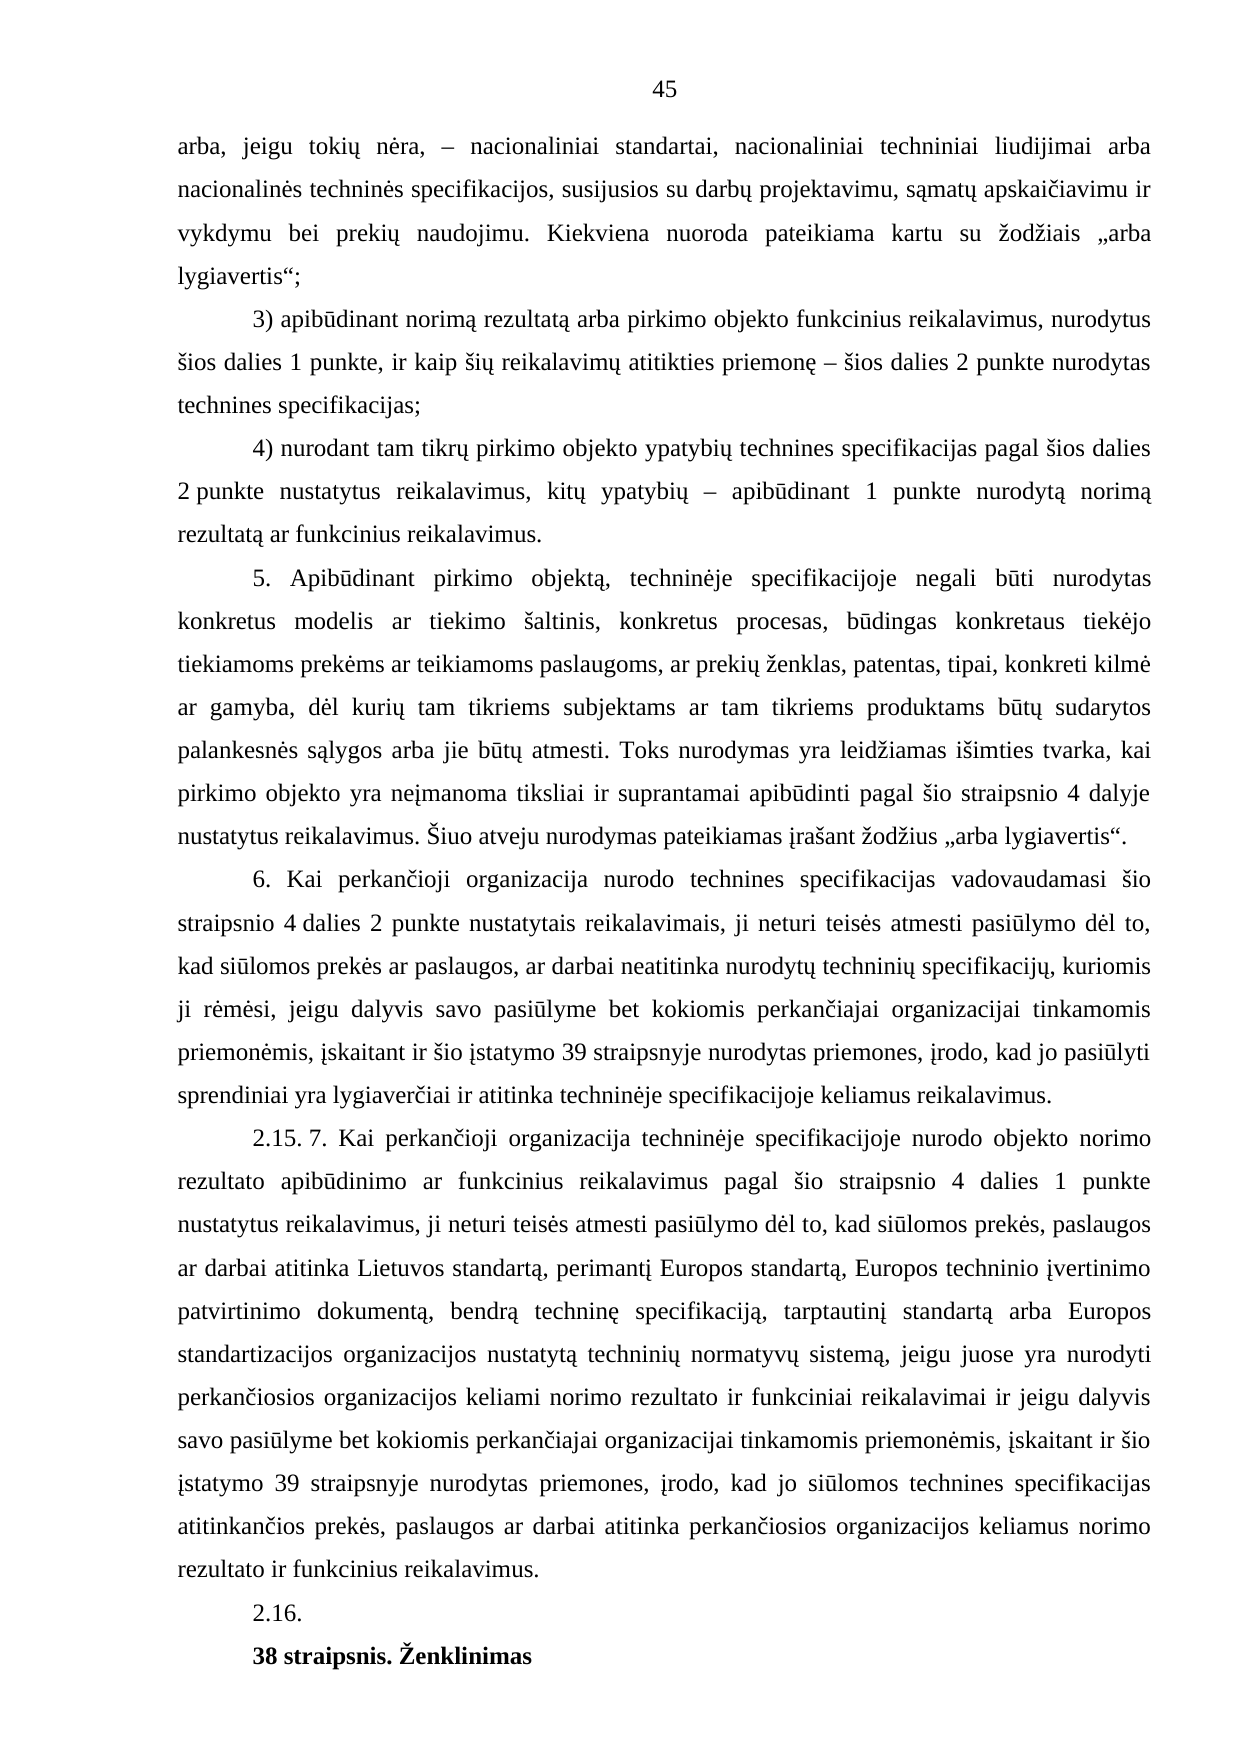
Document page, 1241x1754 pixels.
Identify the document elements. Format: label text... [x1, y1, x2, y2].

text arba, jeigu tokių nėra, – nacionaliniai standartai, nacionaliniai techniniai liudijimai arba nacionalinės techninės specifikacijos, susijusios su darbų projektavimu, sąmatų apskaičiavimu ir vykdymu bei prekių naudojimu. Kiekviena nuoroda pateikiama kartu su žodžiais „arba lygiavertis“; [177, 131, 1152, 289]
text 4) nurodant tam tikrų pirkimo objekto ypatybių technines specifikacijas pagal šios dalies 2 punkte nustatytus reikalavimus, kitų ypatybių – apibūdinant 1 punkte nurodytą norimą rezultatą ar funkcinius reikalavimus. [177, 433, 1152, 548]
text 5. Apibūdinant pirkimo objektą, techninėje specifikacijoje negali būti nurodytas konkretus modelis ar tiekimo šaltinis, konkretus procesas, būdingas konkretaus tiekėjo tiekiamoms prekėms ar teikiamoms paslaugoms, ar prekių ženklas, patentas, tipai, konkreti kilmė ar gamyba, dėl kurių tam tikriems subjektams ar tam tikriems produktams būtų sudarytos palankesnės sąlygos arba jie būtų atmesti. Toks nurodymas yra leidžiamas išimties tvarka, kai pirkimo objekto yra neįmanoma tiksliai ir suprantamai apibūdinti pagal šio straipsnio 4 dalyje nustatytus reikalavimus. Šiuo atveju nurodymas pateikiamas įrašant žodžius „arba lygiavertis“. [177, 563, 1152, 850]
text 3) apibūdinant norimą rezultatą arba pirkimo objekto funkcinius reikalavimus, nurodytus šios dalies 1 punkte, ir kaip šių reikalavimų atitikties priemonę – šios dalies 2 punkte nurodytas technines specifikacijas; [177, 304, 1152, 419]
text 6. Kai perkančioji organizacija nurodo technines specifikacijas vadovaudamasi šio straipsnio 4 dalies 2 punkte nustatytais reikalavimais, ji neturi teisės atmesti pasiūlymo dėl to, kad siūlomos prekės ar paslaugos, ar darbai neatitinka nurodytų techninių specifikacijų, kuriomis ji rėmėsi, jeigu dalyvis savo pasiūlyme bet kokiomis perkančiajai organizacijai tinkamomis priemonėmis, įskaitant ir šio įstatymo 39 straipsnyje nurodytas priemones, įrodo, kad jo pasiūlyti sprendiniai yra lygiaverčiai ir atitinka techninėje specifikacijoje keliamus reikalavimus. [177, 864, 1152, 1109]
subtitle 7. Kai perkančioji organizacija techninėje specifikacijoje nurodo objekto norimo rezultato apibūdinimo ar funkcinius reikalavimus pagal šio straipsnio 4 dalies 1 punkte nustatytus reikalavimus, ji neturi teisės atmesti pasiūlymo dėl to, kad siūlomos prekės, paslaugos ar darbai atitinka Lietuvos standartą, perimantį Europos standartą, Europos techninio įvertinimo patvirtinimo dokumentą, bendrą techninę specifikaciją, tarptautinį standartą arba Europos standartizacijos organizacijos nustatytą techninių normatyvų sistemą, jeigu juose yra nurodyti perkančiosios organizacijos keliami norimo rezultato ir funkciniai reikalavimai ir jeigu dalyvis savo pasiūlyme bet kokiomis perkančiajai organizacijai tinkamomis priemonėmis, įskaitant ir šio įstatymo 39 straipsnyje nurodytas priemones, įrodo, kad jo siūlomos technines specifikacijas atitinkančios prekės, paslaugos ar darbai atitinka perkančiosios organizacijos keliamus norimo rezultato ir funkcinius reikalavimus. [177, 1123, 1152, 1583]
text 38 straipsnis. Ženklinimas [177, 1641, 1152, 1669]
